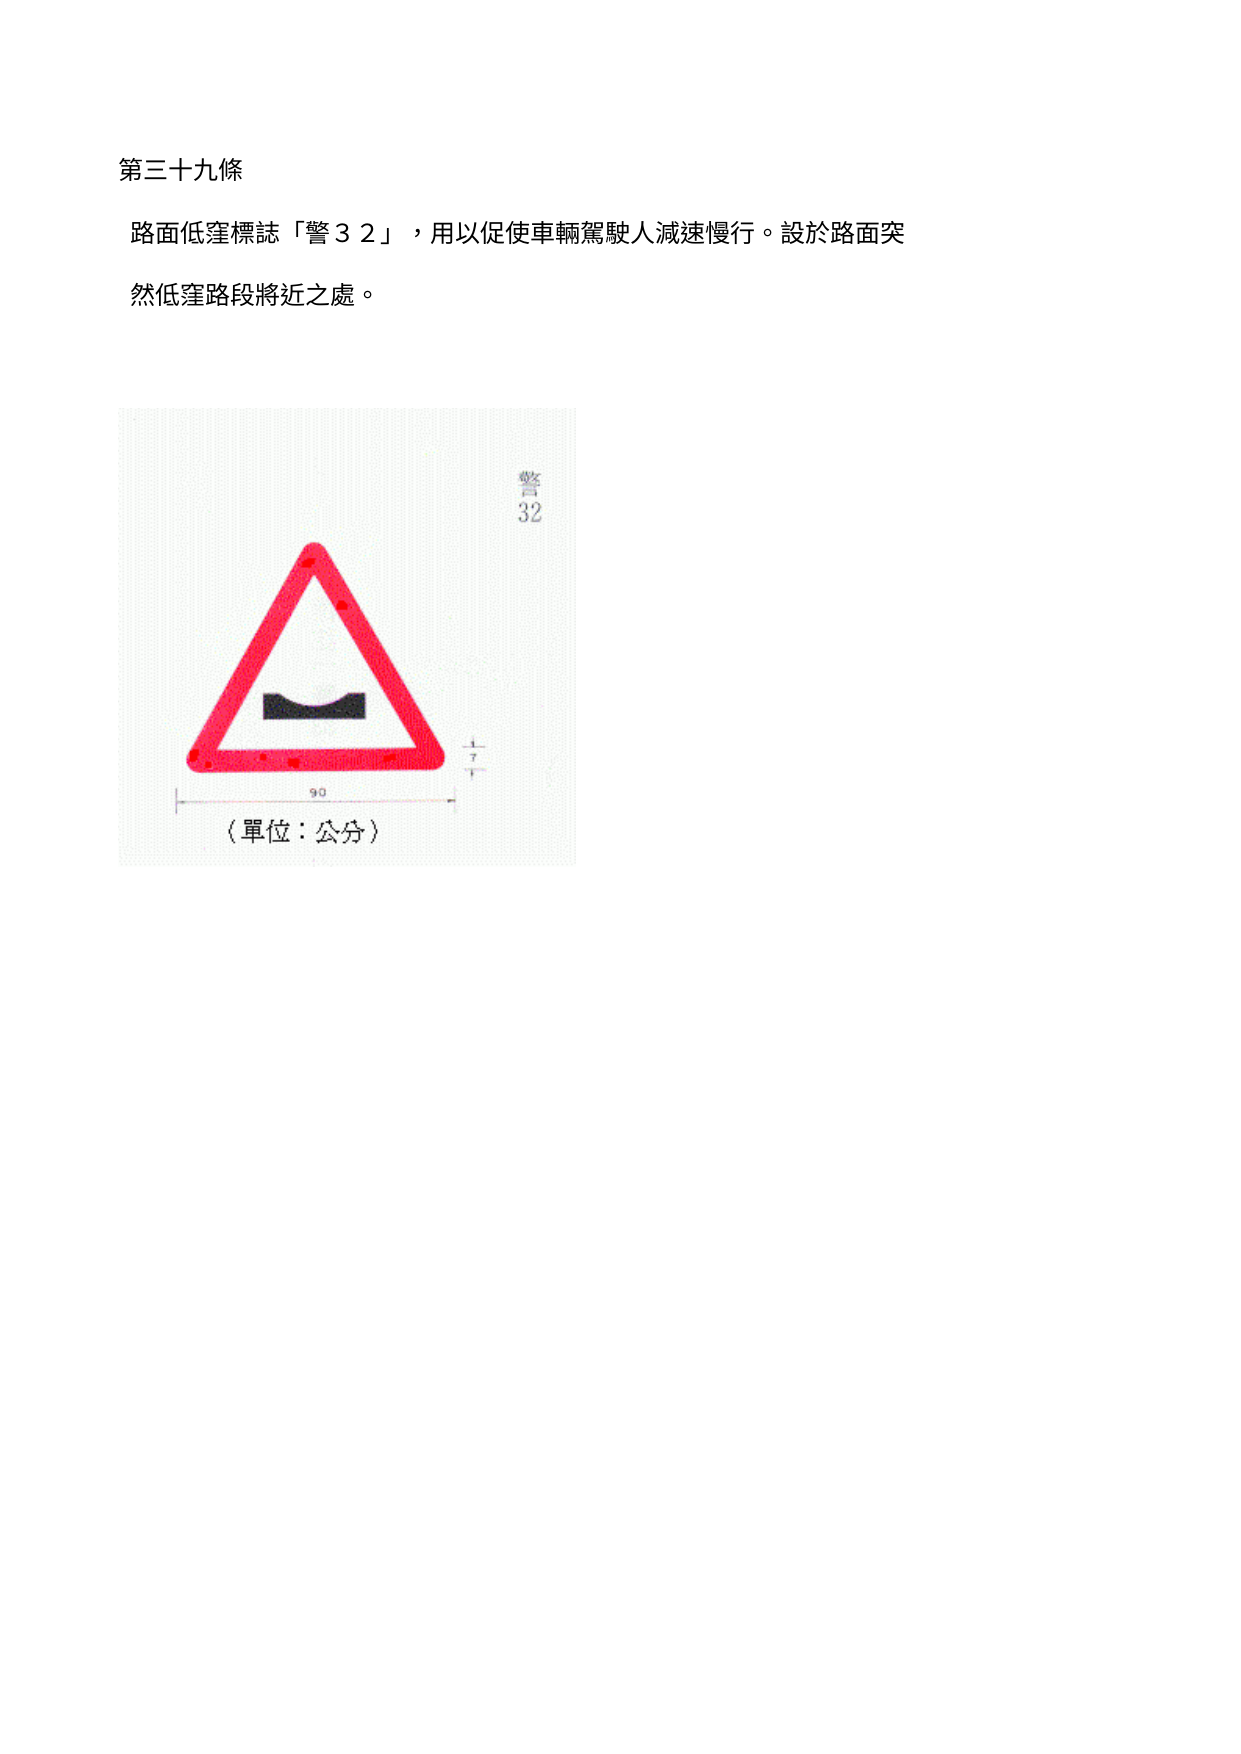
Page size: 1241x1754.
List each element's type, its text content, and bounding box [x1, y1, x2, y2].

text 路面低窪標誌「警３２」，用以促使車輛駕駛人減速慢行。設於路面突 [118, 189, 1122, 252]
text 第三十九條 [118, 127, 1122, 189]
text 然低窪路段將近之處。 [118, 252, 1122, 314]
